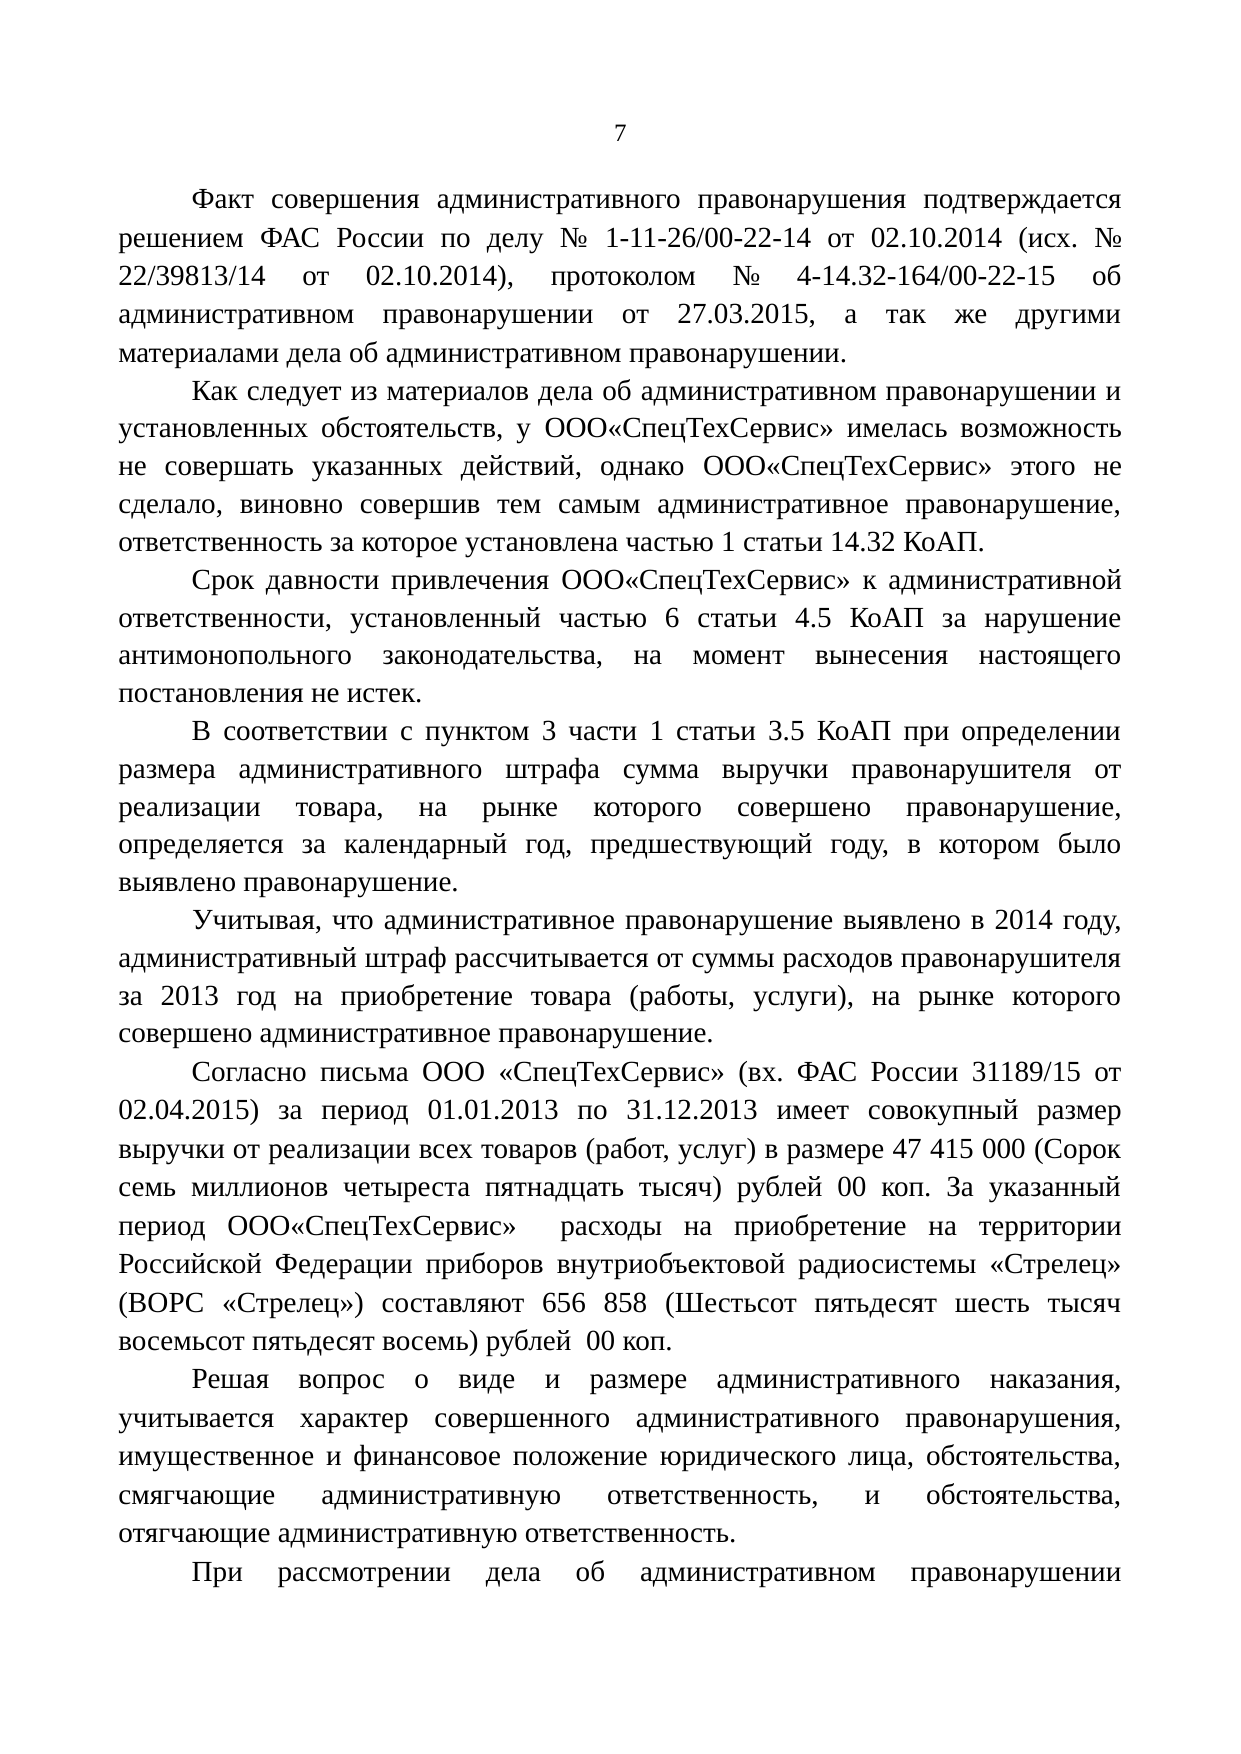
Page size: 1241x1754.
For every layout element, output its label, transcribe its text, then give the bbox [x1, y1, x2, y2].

text Согласно письма ООО «СпецТехСервис» (вх. ФАС России 31189/15 от 02.04.2015) за период 01.01.2013 по 31.12.2013 имеет совокупный размер выручки от реализации всех товаров (работ, услуг) в размере 47 415 000 (Сорок семь миллионов четыреста пятнадцать тысяч) рублей 00 коп. За указанный период ООО«СпецТехСервис» расходы на приобретение на территории Российской Федерации приборов внутриобъектовой радиосистемы «Стрелец» (ВОРС «Стрелец») составляют 656 858 (Шестьсот пятьдесят шесть тысяч восемьсот пятьдесят восемь) рублей 00 коп. [118, 1049, 1122, 1357]
text При рассмотрении дела об административном правонарушении [118, 1549, 1122, 1587]
text В соответствии с пунктом 3 части 1 статьи 3.5 КоАП при определении размера административного штрафа сумма выручки правонарушителя от реализации товара, на рынке которого совершено правонарушение, определяется за календарный год, предшествующий году, в котором было выявлено правонарушение. [118, 709, 1122, 898]
text Учитывая, что административное правонарушение выявлено в 2014 году, административный штраф рассчитывается от суммы расходов правонарушителя за 2013 год на приобретение товара (работы, услуги), на рынке которого совершено административное правонарушение. [118, 898, 1122, 1049]
text Как следует из материалов дела об административном правонарушении и установленных обстоятельств, у ООО«СпецТехСервис» имелась возможность не совершать указанных действий, однако ООО«СпецТехСервис» этого не сделало, виновно совершив тем самым административное правонарушение, ответственность за которое установлена частью 1 статьи 14.32 КоАП. [118, 368, 1122, 558]
text Факт совершения административного правонарушения подтверждается решением ФАС России по делу № 1-11-26/00-22-14 от 02.10.2014 (исх. № 22/39813/14 от 02.10.2014), протоколом № 4-14.32-164/00-22-15 об административном правонарушении от 27.03.2015, а так же другими материалами дела об административном правонарушении. [118, 176, 1122, 368]
text Решая вопрос о виде и размере административного наказания, учитывается характер совершенного административного правонарушения, имущественное и финансовое положение юридического лица, обстоятельства, смягчающие административную ответственность, и обстоятельства, отягчающие административную ответственность. [118, 1357, 1122, 1549]
text Срок давности привлечения ООО«СпецТехСервис» к административной ответственности, установленный частью 6 статьи 4.5 КоАП за нарушение антимонопольного законодательства, на момент вынесения настоящего постановления не истек. [118, 558, 1122, 709]
